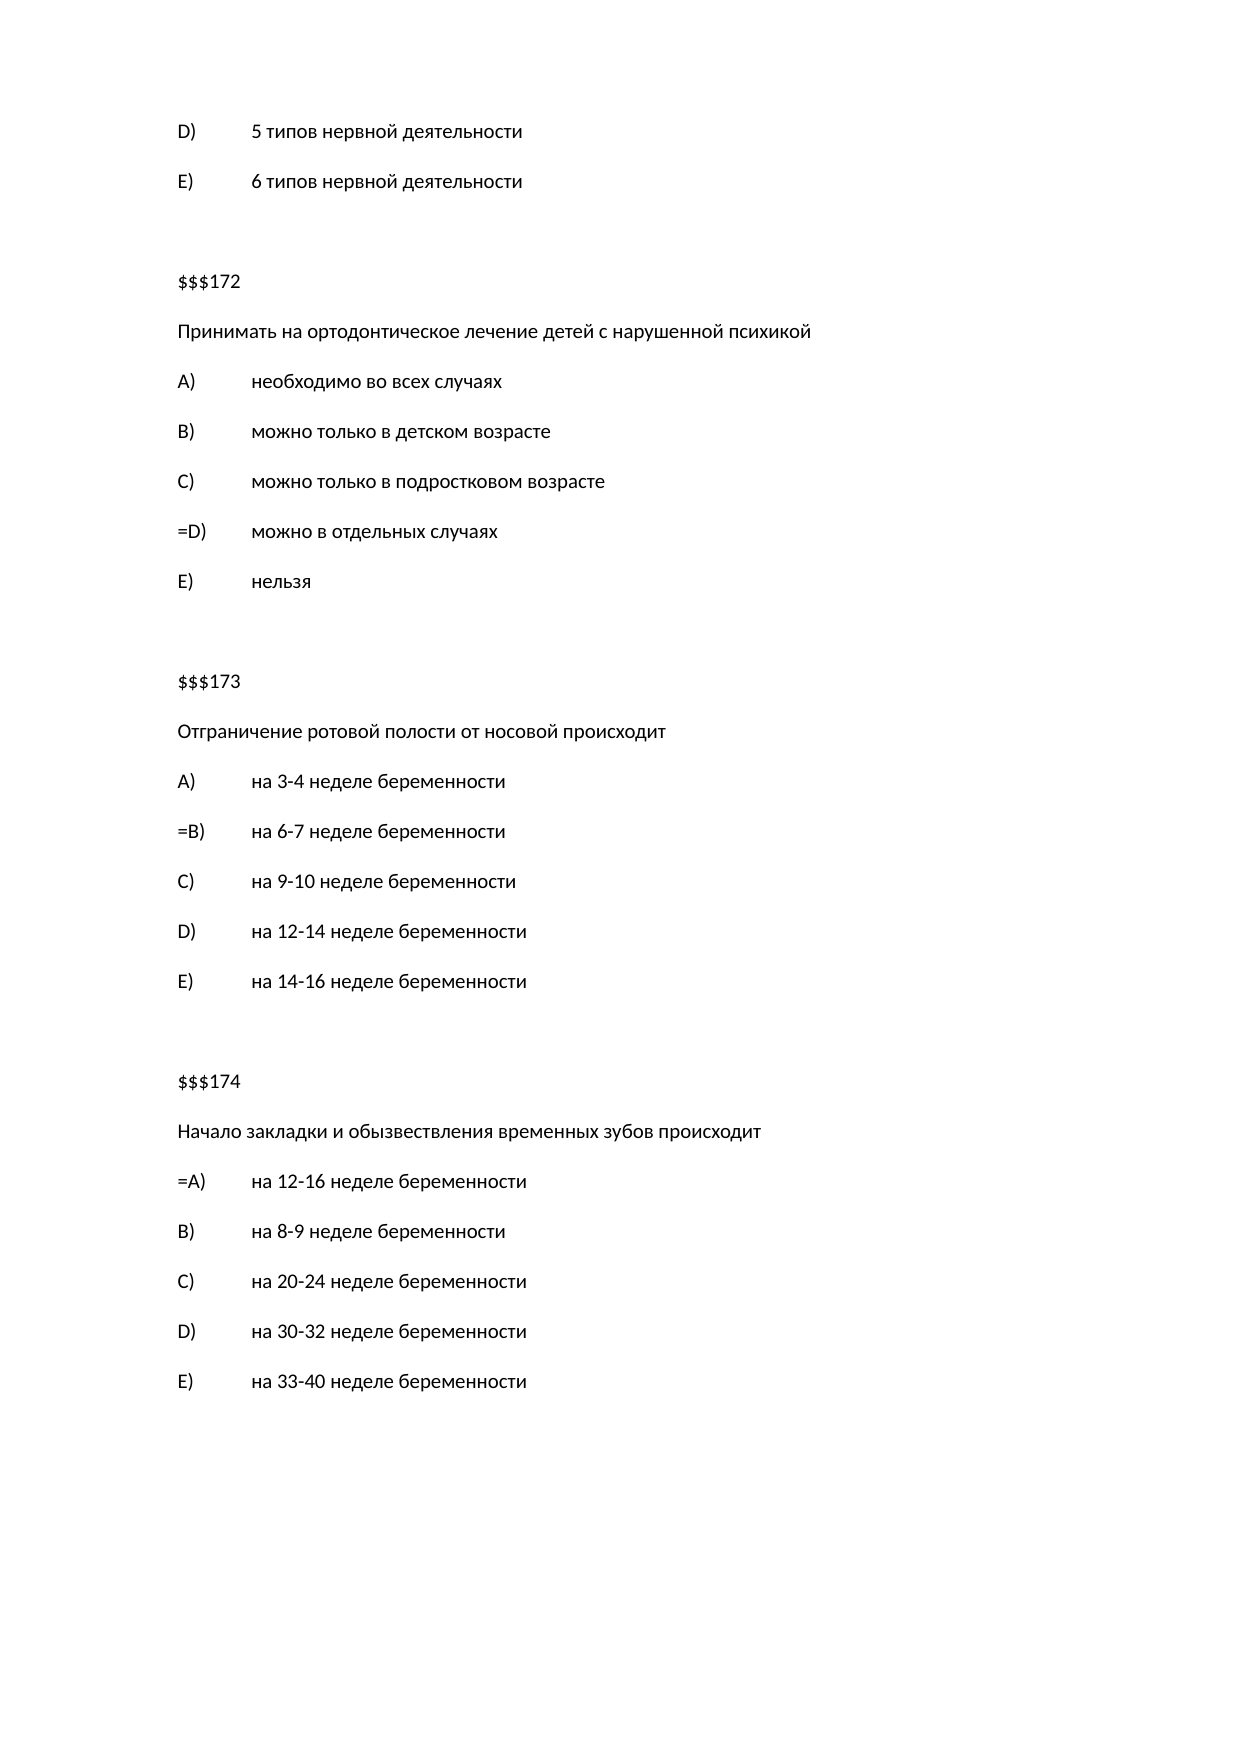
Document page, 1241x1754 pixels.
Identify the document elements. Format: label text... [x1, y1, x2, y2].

text =B) на 6-7 неделе беременности [177, 818, 1152, 843]
text $$$174 [177, 1068, 1152, 1093]
text D) на 12-14 неделе беременности [177, 918, 1152, 943]
text Принимать на ортодонтическое лечение детей с нарушенной психикой [177, 318, 1152, 343]
text A) на 3-4 неделе беременности [177, 768, 1152, 793]
text E) на 33-40 неделе беременности [177, 1368, 1152, 1393]
text =D) можно в отдельных случаях [177, 518, 1152, 543]
text B) на 8-9 неделе беременности [177, 1218, 1152, 1243]
text E) 6 типов нервной деятельности [177, 168, 1152, 193]
text C) можно только в подростковом возрасте [177, 468, 1152, 493]
text $$$172 [177, 268, 1152, 293]
text D) 5 типов нервной деятельности [177, 118, 1152, 143]
text Начало закладки и обызвествления временных зубов происходит [177, 1118, 1152, 1143]
text B) можно только в детском возрасте [177, 418, 1152, 443]
text C) на 9-10 неделе беременности [177, 868, 1152, 893]
text $$$173 [177, 668, 1152, 693]
text Отграничение ротовой полости от носовой происходит [177, 718, 1152, 743]
text E) нельзя [177, 568, 1152, 593]
text E) на 14-16 неделе беременности [177, 968, 1152, 993]
text =A) на 12-16 неделе беременности [177, 1168, 1152, 1193]
text A) необходимо во всех случаях [177, 368, 1152, 393]
text D) на 30-32 неделе беременности [177, 1318, 1152, 1343]
text C) на 20-24 неделе беременности [177, 1268, 1152, 1293]
